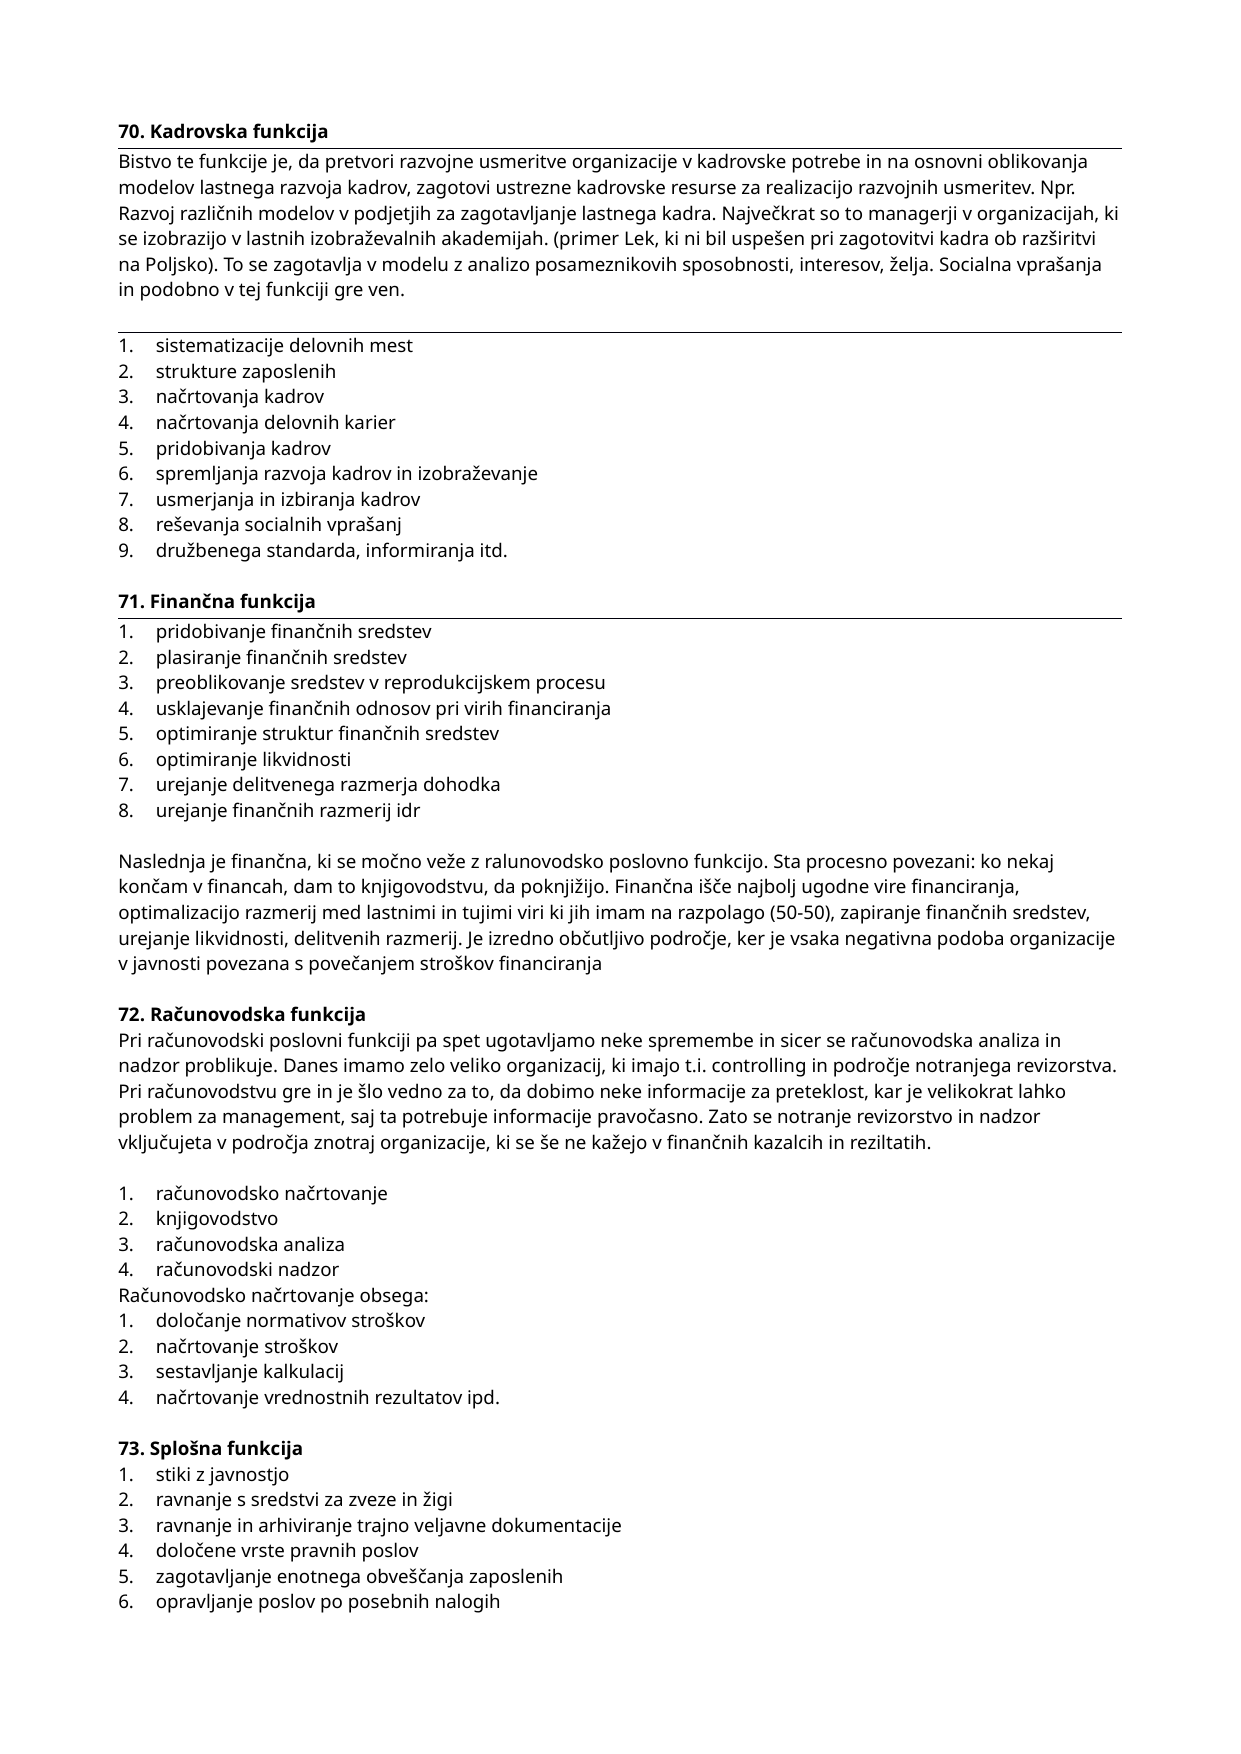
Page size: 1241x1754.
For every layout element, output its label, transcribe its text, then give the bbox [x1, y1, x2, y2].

text 70. Kadrovska funkcija [118, 118, 1122, 148]
list načrtovanja kadrov [118, 384, 1122, 409]
list sestavljanje kalkulacij [118, 1359, 1122, 1384]
list načrtovanja delovnih karier [118, 409, 1122, 435]
text 72. Računovodska funkcija [118, 1001, 1122, 1027]
text 73. Splošna funkcija [118, 1435, 1122, 1461]
list urejanje delitvenega razmerja dohodka [118, 772, 1122, 797]
list optimiranje struktur finančnih sredstev [118, 721, 1122, 746]
list preoblikovanje sredstev v reprodukcijskem procesu [118, 670, 1122, 695]
list usklajevanje finančnih odnosov pri virih financiranja [118, 695, 1122, 721]
list računovodski nadzor [118, 1257, 1122, 1282]
text Naslednja je finančna, ki se močno veže z ralunovodsko poslovno funkcijo. Sta procesno povezani: ko nekaj končam v financah, dam to knjigovodstvu, da poknjižijo. Finančna išče najbolj ugodne vire financiranja, optimalizacijo razmerij med lastnimi in tujimi viri ki jih imam na razpolago (50-50), zapiranje finančnih sredstev, urejanje likvidnosti, delitvenih razmerij. Je izredno občutljivo področje, ker je vsaka negativna podoba organizacije v javnosti povezana s povečanjem stroškov financiranja [118, 848, 1122, 976]
list opravljanje poslov po posebnih nalogih [118, 1588, 1122, 1614]
list reševanja socialnih vprašanj [118, 511, 1122, 537]
list urejanje finančnih razmerij idr [118, 797, 1122, 823]
list družbenega standarda, informiranja itd. [118, 537, 1122, 562]
list usmerjanja in izbiranja kadrov [118, 486, 1122, 511]
list sistematizacije delovnih mest [118, 333, 1122, 358]
list optimiranje likvidnosti [118, 746, 1122, 772]
list knjigovodstvo [118, 1206, 1122, 1231]
list računovodska analiza [118, 1231, 1122, 1257]
list načrtovanje stroškov [118, 1333, 1122, 1359]
text Pri računovodski poslovni funkciji pa spet ugotavljamo neke spremembe in sicer se računovodska analiza in nadzor problikuje. Danes imamo zelo veliko organizacij, ki imajo t.i. controlling in področje notranjega revizorstva. Pri računovodstvu gre in je šlo vedno za to, da dobimo neke informacije za preteklost, kar je velikokrat lahko problem za management, saj ta potrebuje informacije pravočasno. Zato se notranje revizorstvo in nadzor vključujeta v področja znotraj organizacije, ki se še ne kažejo v finančnih kazalcih in reziltatih. [118, 1027, 1122, 1154]
text 71. Finančna funkcija [118, 588, 1122, 618]
list spremljanja razvoja kadrov in izobraževanje [118, 460, 1122, 486]
text Računovodsko načrtovanje obsega: [118, 1282, 1122, 1308]
list ravnanje in arhiviranje trajno veljavne dokumentacije [118, 1512, 1122, 1537]
list pridobivanje finančnih sredstev [118, 619, 1122, 644]
list pridobivanja kadrov [118, 435, 1122, 460]
list ravnanje s sredstvi za zveze in žigi [118, 1486, 1122, 1512]
list stiki z javnostjo [118, 1461, 1122, 1486]
list določene vrste pravnih poslov [118, 1537, 1122, 1563]
list določanje normativov stroškov [118, 1308, 1122, 1333]
list računovodsko načrtovanje [118, 1180, 1122, 1206]
list načrtovanje vrednostnih rezultatov ipd. [118, 1384, 1122, 1410]
text Bistvo te funkcije je, da pretvori razvojne usmeritve organizacije v kadrovske potrebe in na osnovni oblikovanja modelov lastnega razvoja kadrov, zagotovi ustrezne kadrovske resurse za realizacijo razvojnih usmeritev. Npr. Razvoj različnih modelov v podjetjih za zagotavljanje lastnega kadra. Največkrat so to managerji v organizacijah, ki se izobrazijo v lastnih izobraževalnih akademijah. (primer Lek, ki ni bil uspešen pri zagotovitvi kadra ob razširitvi na Poljsko). To se zagotavlja v modelu z analizo posameznikovih sposobnosti, interesov, želja. Socialna vprašanja in podobno v tej funkciji gre ven. [118, 149, 1122, 302]
list plasiranje finančnih sredstev [118, 644, 1122, 670]
list zagotavljanje enotnega obveščanja zaposlenih [118, 1563, 1122, 1588]
list strukture zaposlenih [118, 358, 1122, 384]
